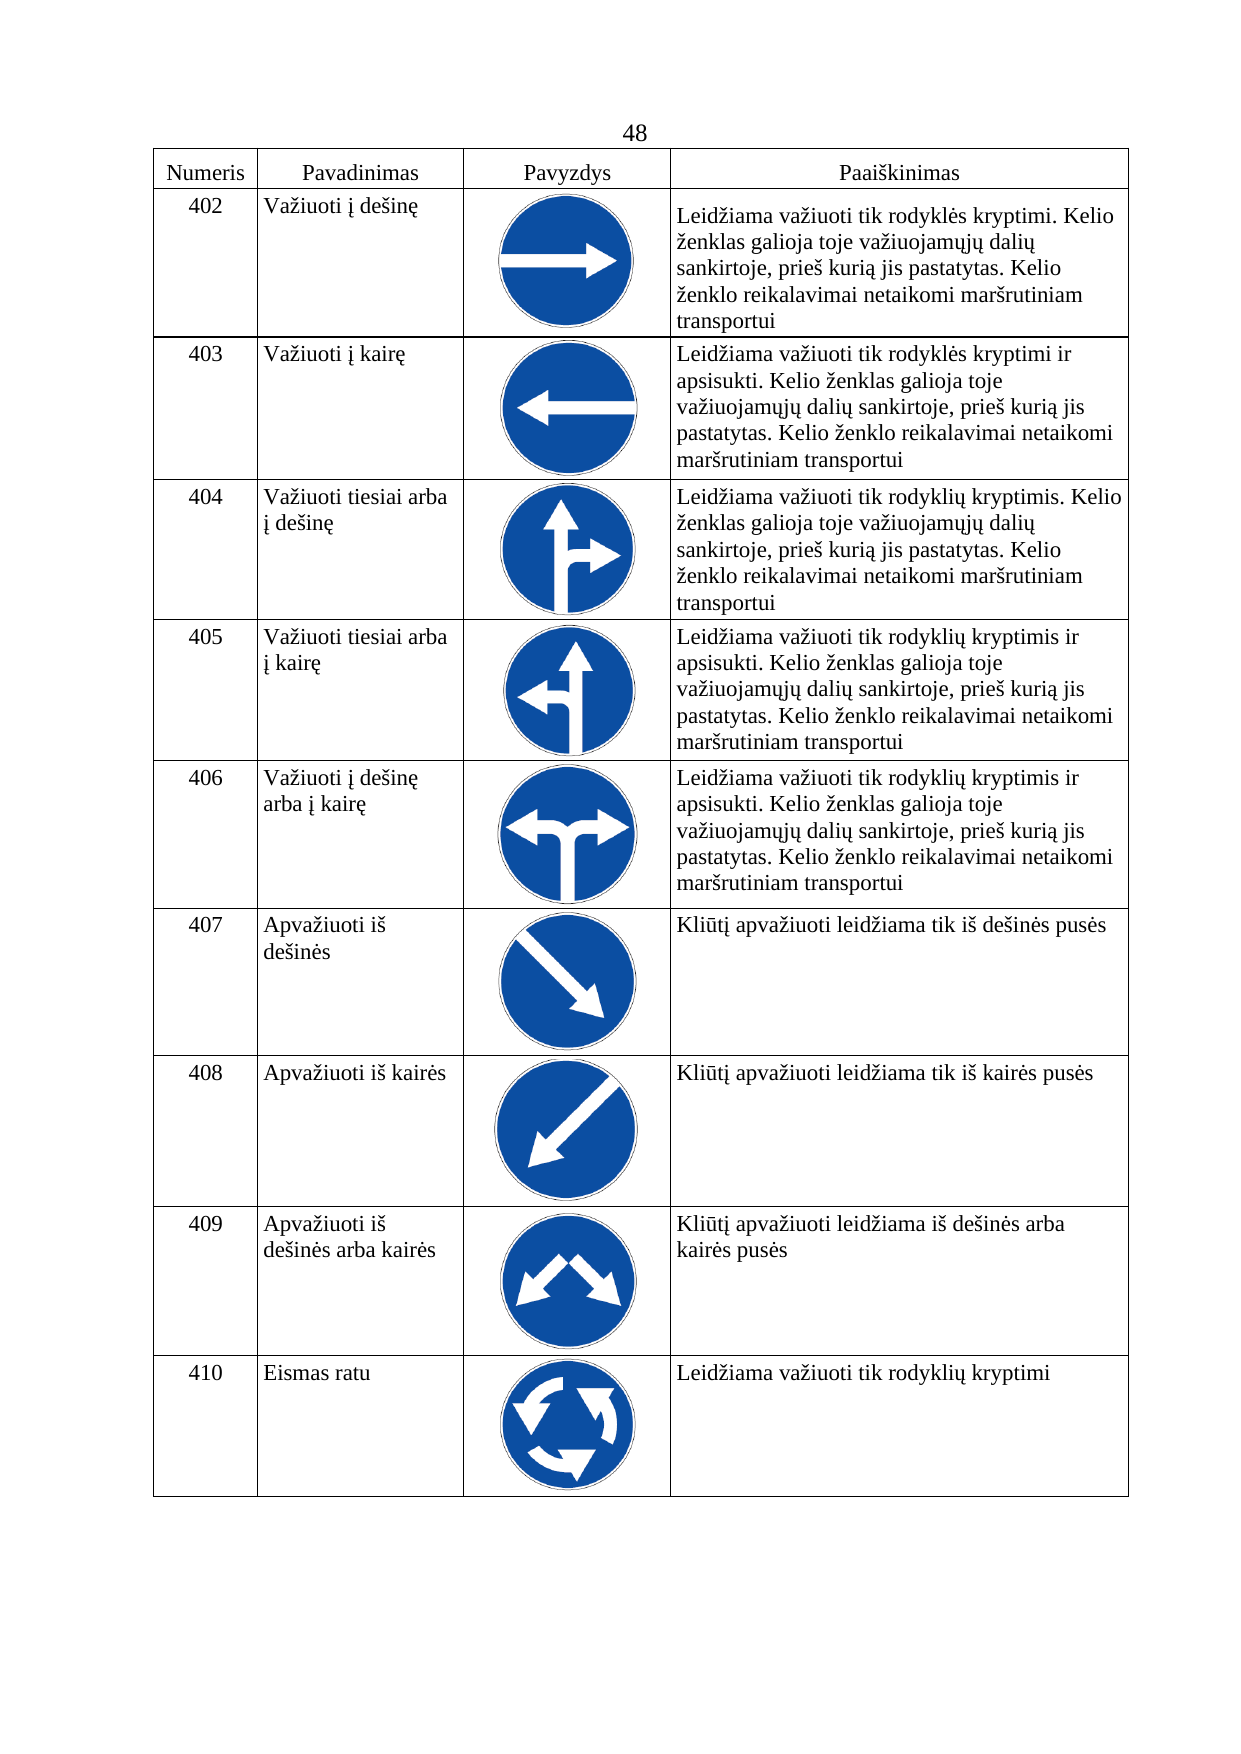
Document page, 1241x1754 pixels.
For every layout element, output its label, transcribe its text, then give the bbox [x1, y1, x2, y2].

table_cell 405 [154, 620, 257, 760]
table_cell Kliūtį apvažiuoti leidžiama tik iš dešinės pusės [671, 909, 1128, 1055]
table_header Paaiškinimas [671, 149, 1128, 188]
table_cell Apvažiuoti iš kairės [258, 1056, 463, 1206]
table_header Numeris [154, 149, 257, 188]
table_cell Leidžiama važiuoti tik rodyklių kryptimis. Kelio ženklas galioja toje važiuojamųjų dalių sankirtoje, prieš kurią jis pastatytas. Kelio ženklo reikalavimai netaikomi maršrutiniam transportui [671, 480, 1128, 619]
table_cell Važiuoti tiesiai arba į kairę [258, 620, 463, 760]
table_cell [464, 480, 670, 619]
table_cell [464, 761, 670, 908]
table_cell 404 [154, 480, 257, 619]
table_cell Leidžiama važiuoti tik rodyklės kryptimi. Kelio ženklas galioja toje važiuojamųjų dalių sankirtoje, prieš kurią jis pastatytas. Kelio ženklo reikalavimai netaikomi maršrutiniam transportui [671, 189, 1128, 336]
table_cell Leidžiama važiuoti tik rodyklių kryptimi [671, 1356, 1128, 1496]
table_cell Važiuoti tiesiai arba į dešinę [258, 480, 463, 619]
table_header Pavyzdys [464, 149, 670, 188]
table_cell Leidžiama važiuoti tik rodyklių kryptimis ir apsisukti. Kelio ženklas galioja toje važiuojamųjų dalių sankirtoje, prieš kurią jis pastatytas. Kelio ženklo reikalavimai netaikomi maršrutiniam transportui [671, 761, 1128, 908]
table_cell Eismas ratu [258, 1356, 463, 1496]
table_cell [464, 338, 670, 479]
table_cell Važiuoti į kairę [258, 338, 463, 479]
table_cell 407 [154, 909, 257, 1055]
table_cell [464, 189, 670, 336]
table_cell Važiuoti į dešinę arba į kairę [258, 761, 463, 908]
table_cell 406 [154, 761, 257, 908]
table_cell [464, 1356, 670, 1496]
table_cell [464, 1207, 670, 1355]
table_cell Kliūtį apvažiuoti leidžiama iš dešinės arba kairės pusės [671, 1207, 1128, 1355]
table_cell 410 [154, 1356, 257, 1496]
table_header Pavadinimas [258, 149, 463, 188]
table_cell [464, 1056, 670, 1206]
table_cell Kliūtį apvažiuoti leidžiama tik iš kairės pusės [671, 1056, 1128, 1206]
table_cell 409 [154, 1207, 257, 1355]
table_cell 403 [154, 338, 257, 479]
table_cell Leidžiama važiuoti tik rodyklės kryptimi ir apsisukti. Kelio ženklas galioja toje važiuojamųjų dalių sankirtoje, prieš kurią jis pastatytas. Kelio ženklo reikalavimai netaikomi maršrutiniam transportui [671, 338, 1128, 479]
table_cell Apvažiuoti iš dešinės arba kairės [258, 1207, 463, 1355]
table_cell [464, 909, 670, 1055]
table_cell 402 [154, 189, 257, 336]
table_cell [464, 620, 670, 760]
table_cell Važiuoti į dešinę [258, 189, 463, 336]
table_cell Leidžiama važiuoti tik rodyklių kryptimis ir apsisukti. Kelio ženklas galioja toje važiuojamųjų dalių sankirtoje, prieš kurią jis pastatytas. Kelio ženklo reikalavimai netaikomi maršrutiniam transportui [671, 620, 1128, 760]
table_cell 408 [154, 1056, 257, 1206]
table_cell Apvažiuoti iš dešinės [258, 909, 463, 1055]
